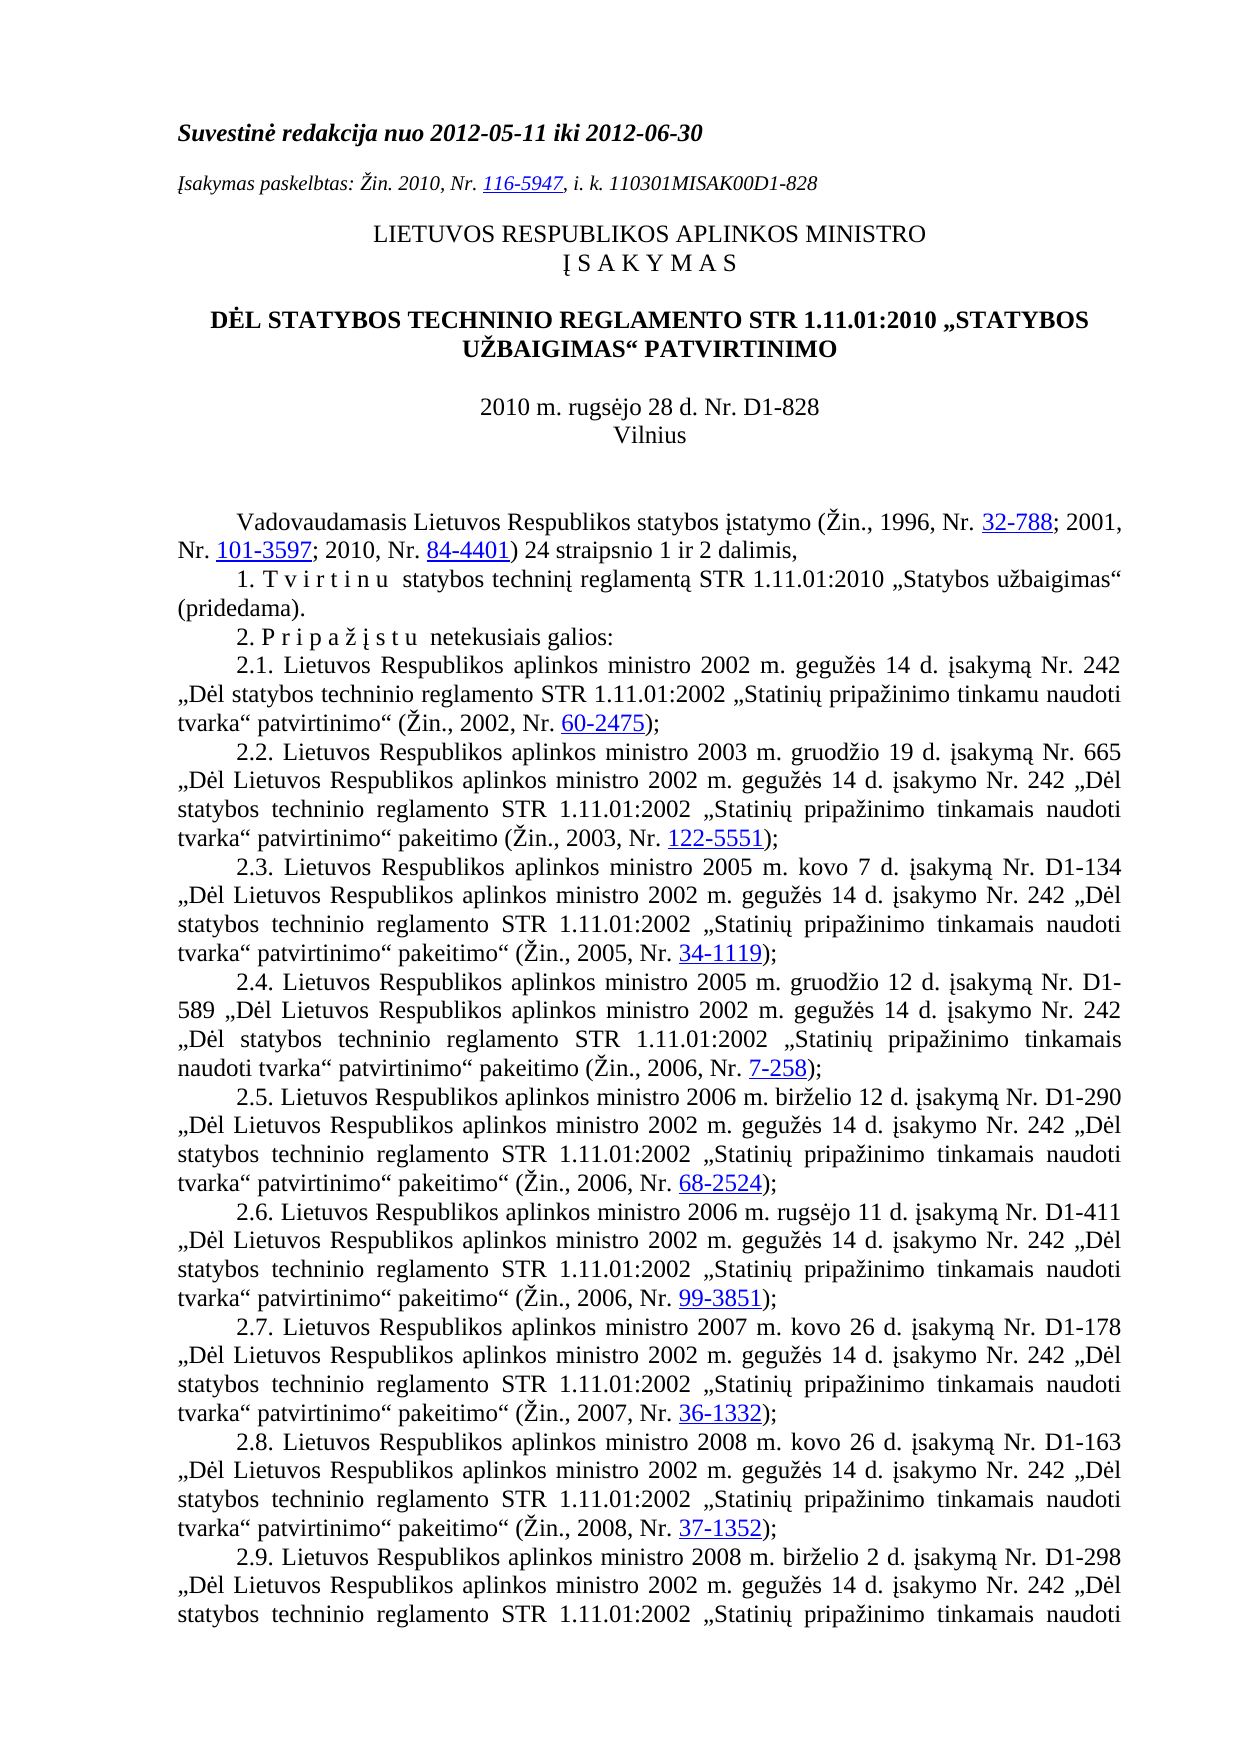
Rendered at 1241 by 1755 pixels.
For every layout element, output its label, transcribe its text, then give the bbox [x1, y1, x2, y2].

text 2.3. Lietuvos Respublikos aplinkos ministro 2005 m. kovo 7 d. įsakymą Nr. D1-134 „Dėl Lietuvos Respublikos aplinkos ministro 2002 m. gegužės 14 d. įsakymo Nr. 242 „Dėl statybos techninio reglamento STR 1.11.01:2002 „Statinių pripažinimo tinkamais naudoti tvarka“ patvirtinimo“ pakeitimo“ (Žin., 2005, Nr. 34-1119); [177, 852, 1122, 967]
text DĖL STATYBOS TECHNINIO REGLAMENTO STR 1.11.01:2010 „STATYBOS UŽBAIGIMAS“ PATVIRTINIMO [177, 305, 1122, 363]
text Įsakymas paskelbtas: Žin. 2010, Nr. 116-5947, i. k. 110301MISAK00D1-828 [177, 171, 1122, 195]
text 2.5. Lietuvos Respublikos aplinkos ministro 2006 m. birželio 12 d. įsakymą Nr. D1-290 „Dėl Lietuvos Respublikos aplinkos ministro 2002 m. gegužės 14 d. įsakymo Nr. 242 „Dėl statybos techninio reglamento STR 1.11.01:2002 „Statinių pripažinimo tinkamais naudoti tvarka“ patvirtinimo“ pakeitimo“ (Žin., 2006, Nr. 68-2524); [177, 1082, 1122, 1197]
text Vilnius [177, 420, 1122, 449]
text 2010 m. rugsėjo 28 d. Nr. D1-828 [177, 392, 1122, 420]
text 2.6. Lietuvos Respublikos aplinkos ministro 2006 m. rugsėjo 11 d. įsakymą Nr. D1-411 „Dėl Lietuvos Respublikos aplinkos ministro 2002 m. gegužės 14 d. įsakymo Nr. 242 „Dėl statybos techninio reglamento STR 1.11.01:2002 „Statinių pripažinimo tinkamais naudoti tvarka“ patvirtinimo“ pakeitimo“ (Žin., 2006, Nr. 99-3851); [177, 1197, 1122, 1312]
text 2.1. Lietuvos Respublikos aplinkos ministro 2002 m. gegužės 14 d. įsakymą Nr. 242 „Dėl statybos techninio reglamento STR 1.11.01:2002 „Statinių pripažinimo tinkamu naudoti tvarka“ patvirtinimo“ (Žin., 2002, Nr. 60-2475); [177, 650, 1122, 737]
text 2.4. Lietuvos Respublikos aplinkos ministro 2005 m. gruodžio 12 d. įsakymą Nr. D1-589 „Dėl Lietuvos Respublikos aplinkos ministro 2002 m. gegužės 14 d. įsakymo Nr. 242 „Dėl statybos techninio reglamento STR 1.11.01:2002 „Statinių pripažinimo tinkamais naudoti tvarka“ patvirtinimo“ pakeitimo (Žin., 2006, Nr. 7-258); [177, 967, 1122, 1082]
text ĮSAKYMAS [177, 248, 1122, 277]
text 2.8. Lietuvos Respublikos aplinkos ministro 2008 m. kovo 26 d. įsakymą Nr. D1-163 „Dėl Lietuvos Respublikos aplinkos ministro 2002 m. gegužės 14 d. įsakymo Nr. 242 „Dėl statybos techninio reglamento STR 1.11.01:2002 „Statinių pripažinimo tinkamais naudoti tvarka“ patvirtinimo“ pakeitimo“ (Žin., 2008, Nr. 37-1352); [177, 1427, 1122, 1542]
text Vadovaudamasis Lietuvos Respublikos statybos įstatymo (Žin., 1996, Nr. 32-788; 2001, Nr. 101-3597; 2010, Nr. 84-4401) 24 straipsnio 1 ir 2 dalimis, [177, 507, 1122, 564]
text 1. Tvirtinu statybos techninį reglamentą STR 1.11.01:2010 „Statybos užbaigimas“ (pridedama). [177, 564, 1122, 622]
text LIETUVOS RESPUBLIKOS APLINKOS MINISTRO [177, 219, 1122, 248]
text 2.7. Lietuvos Respublikos aplinkos ministro 2007 m. kovo 26 d. įsakymą Nr. D1-178 „Dėl Lietuvos Respublikos aplinkos ministro 2002 m. gegužės 14 d. įsakymo Nr. 242 „Dėl statybos techninio reglamento STR 1.11.01:2002 „Statinių pripažinimo tinkamais naudoti tvarka“ patvirtinimo“ pakeitimo“ (Žin., 2007, Nr. 36-1332); [177, 1312, 1122, 1427]
text Suvestinė redakcija nuo 2012-05-11 iki 2012-06-30 [177, 118, 1122, 147]
text 2.2. Lietuvos Respublikos aplinkos ministro 2003 m. gruodžio 19 d. įsakymą Nr. 665 „Dėl Lietuvos Respublikos aplinkos ministro 2002 m. gegužės 14 d. įsakymo Nr. 242 „Dėl statybos techninio reglamento STR 1.11.01:2002 „Statinių pripažinimo tinkamais naudoti tvarka“ patvirtinimo“ pakeitimo (Žin., 2003, Nr. 122-5551); [177, 737, 1122, 852]
text 2.9. Lietuvos Respublikos aplinkos ministro 2008 m. birželio 2 d. įsakymą Nr. D1-298 „Dėl Lietuvos Respublikos aplinkos ministro 2002 m. gegužės 14 d. įsakymo Nr. 242 „Dėl statybos techninio reglamento STR 1.11.01:2002 „Statinių pripažinimo tinkamais naudoti [177, 1542, 1122, 1628]
text 2. Pripažįstu netekusiais galios: [177, 622, 1122, 650]
